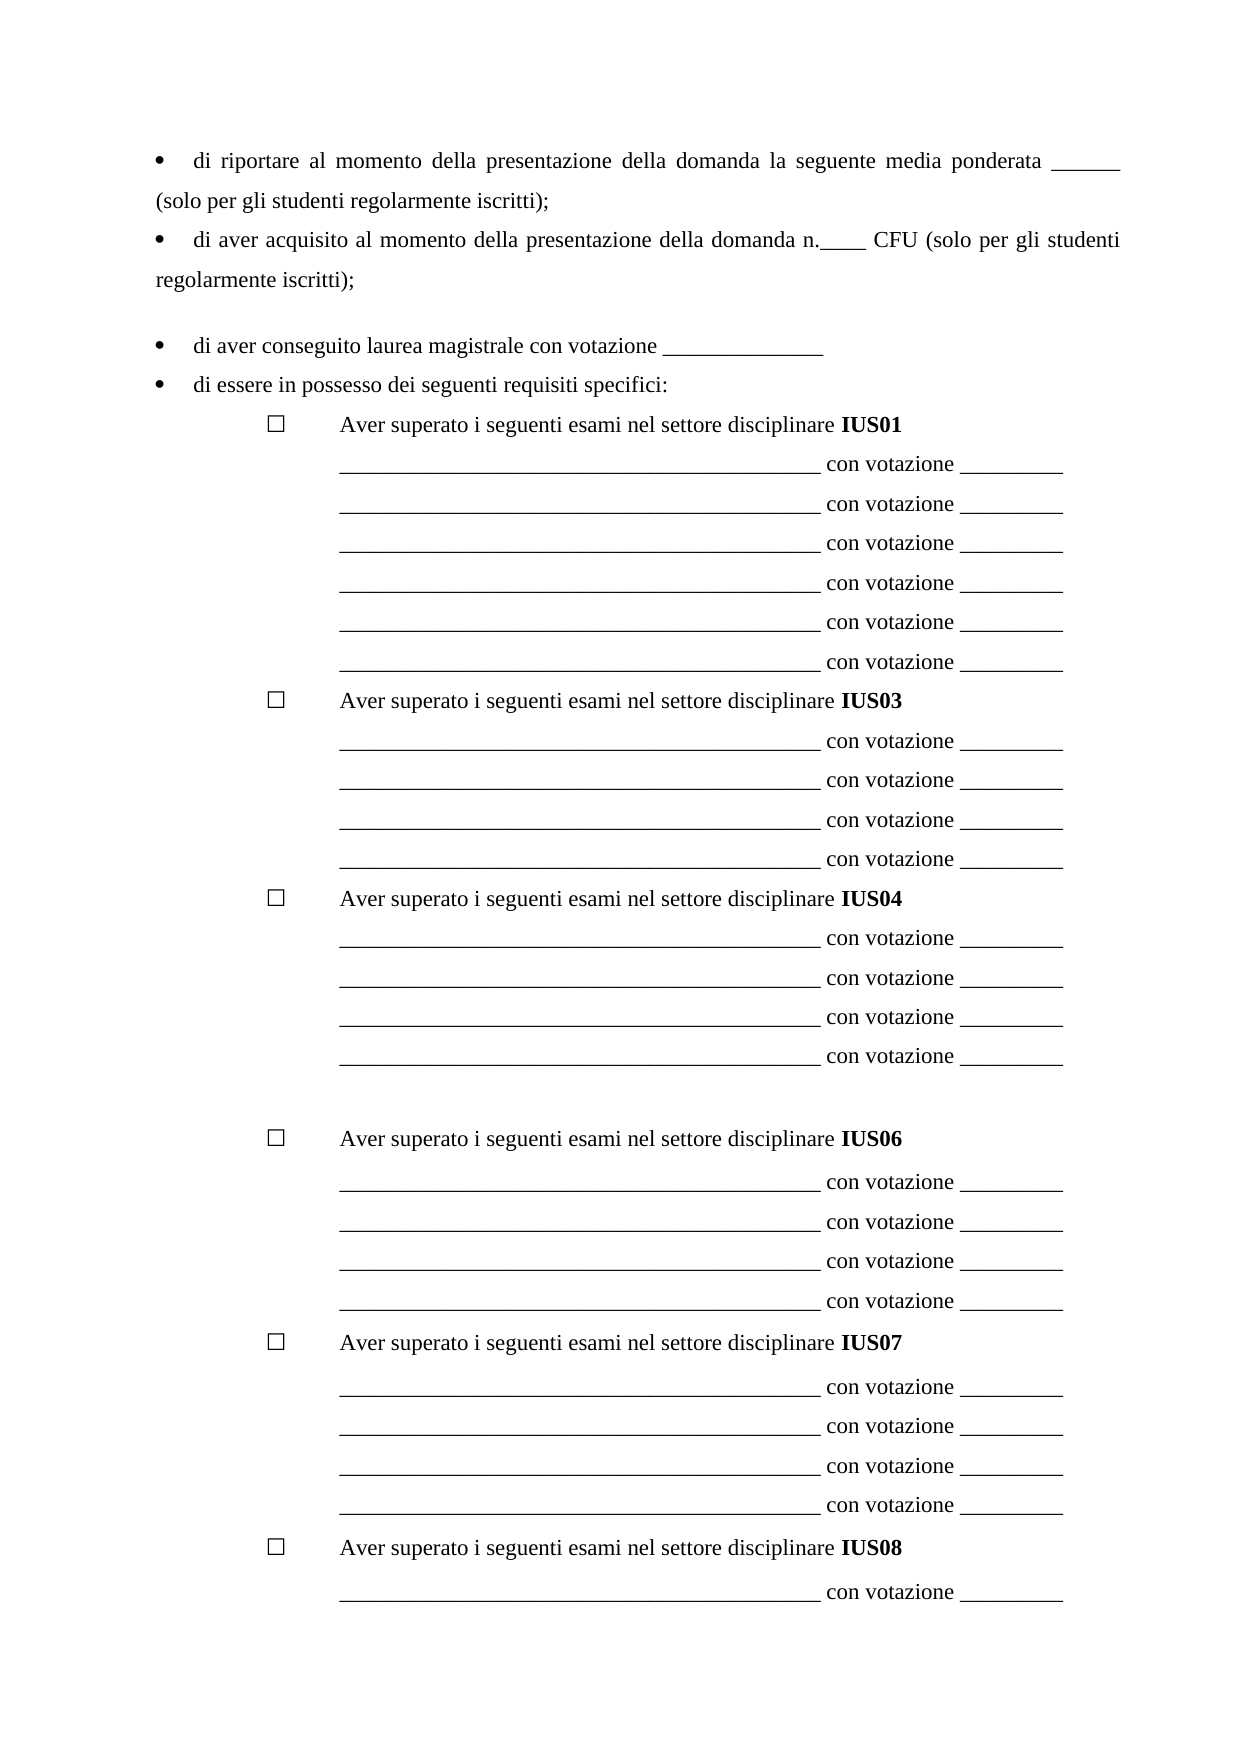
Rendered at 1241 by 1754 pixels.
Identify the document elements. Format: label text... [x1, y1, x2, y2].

text __________________________________________ con votazione _________ [118, 1413, 1122, 1439]
text __________________________________________ con votazione _________ [118, 963, 1122, 990]
text __________________________________________ con votazione _________ [118, 1003, 1122, 1029]
text __________________________________________ con votazione _________ [118, 766, 1122, 792]
text __________________________________________ con votazione _________ [118, 608, 1122, 634]
text __________________________________________ con votazione _________ [118, 845, 1122, 871]
text __________________________________________ con votazione _________ [118, 1168, 1122, 1195]
text __________________________________________ con votazione _________ [118, 806, 1122, 832]
text __________________________________________ con votazione _________ [118, 569, 1122, 595]
text __________________________________________ con votazione _________ [118, 1287, 1122, 1313]
text __________________________________________ con votazione _________ [118, 1578, 1122, 1604]
text ☐ Aver superato i seguenti esami nel settore disciplinare IUS04 [118, 884, 1122, 911]
list di essere in possesso dei seguenti requisiti specifici: [156, 371, 1122, 398]
text ☐ Aver superato i seguenti esami nel settore disciplinare IUS07 [118, 1326, 1122, 1357]
text ☐ Aver superato i seguenti esami nel settore disciplinare IUS01 [118, 411, 1122, 437]
text __________________________________________ con votazione _________ [118, 648, 1122, 674]
text __________________________________________ con votazione _________ [118, 727, 1122, 753]
text __________________________________________ con votazione _________ [118, 1042, 1122, 1069]
text __________________________________________ con votazione _________ [118, 1247, 1122, 1274]
text __________________________________________ con votazione _________ [118, 490, 1122, 516]
list di aver acquisito al momento della presentazione della domanda n.____ CFU (solo per gli studenti regolarmente iscritti); [156, 227, 1122, 292]
text __________________________________________ con votazione _________ [118, 450, 1122, 477]
list di aver conseguito laurea magistrale con votazione ______________ [156, 332, 1122, 358]
text ☐ Aver superato i seguenti esami nel settore disciplinare IUS03 [118, 687, 1122, 713]
text __________________________________________ con votazione _________ [118, 924, 1122, 950]
text __________________________________________ con votazione _________ [118, 1452, 1122, 1478]
text __________________________________________ con votazione _________ [118, 1373, 1122, 1399]
text ☐ Aver superato i seguenti esami nel settore disciplinare IUS06 [118, 1121, 1122, 1153]
list di riportare al momento della presentazione della domanda la seguente media ponderata ______ (solo per gli studenti regolarmente iscritti); [156, 148, 1122, 213]
text __________________________________________ con votazione _________ [118, 1208, 1122, 1234]
text ☐ Aver superato i seguenti esami nel settore disciplinare IUS08 [118, 1531, 1122, 1562]
text __________________________________________ con votazione _________ [118, 1492, 1122, 1518]
text __________________________________________ con votazione _________ [118, 529, 1122, 556]
